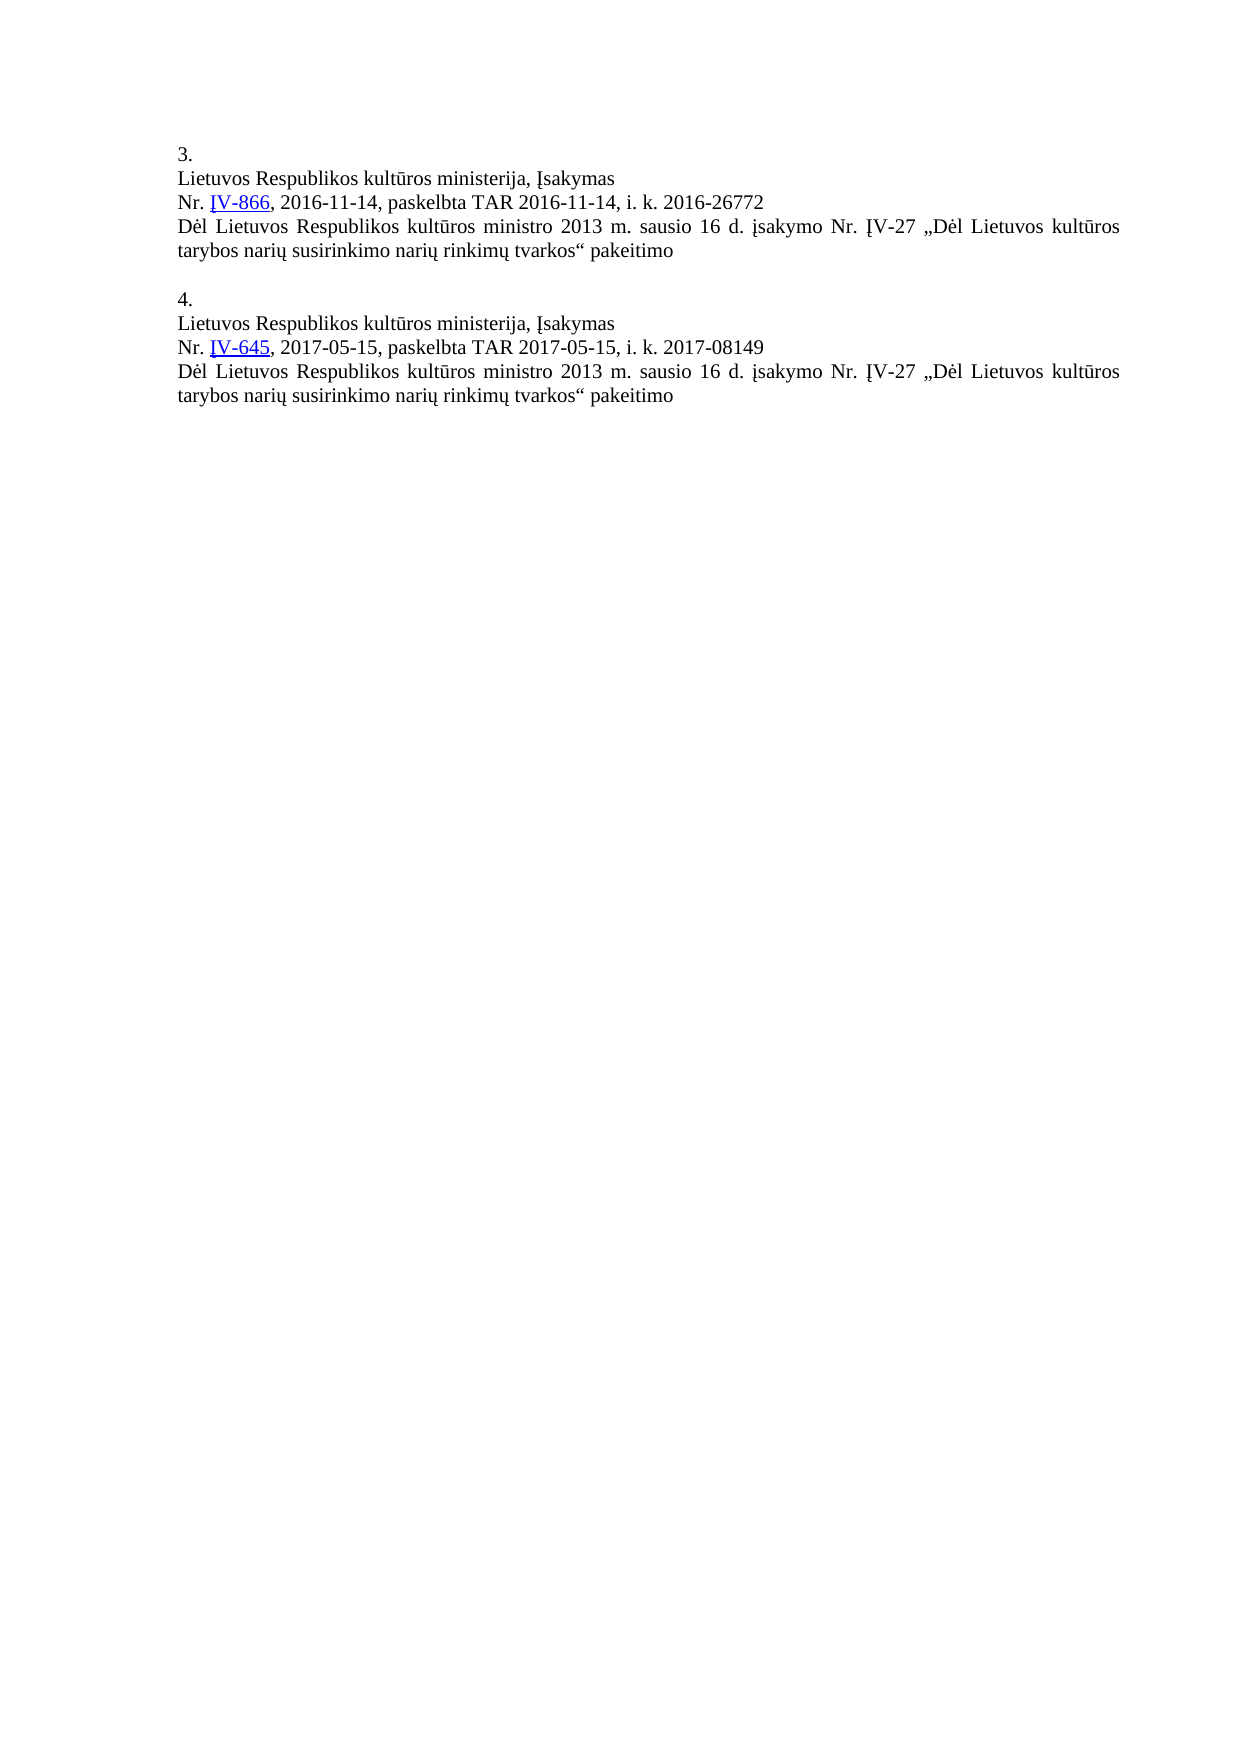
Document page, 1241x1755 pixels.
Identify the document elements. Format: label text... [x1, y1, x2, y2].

text Nr. ĮV-645, 2017-05-15, paskelbta TAR 2017-05-15, i. k. 2017-08149 [177, 335, 1122, 359]
text Nr. ĮV-866, 2016-11-14, paskelbta TAR 2016-11-14, i. k. 2016-26772 [177, 190, 1122, 214]
text Lietuvos Respublikos kultūros ministerija, Įsakymas [177, 311, 1122, 335]
text Dėl Lietuvos Respublikos kultūros ministro 2013 m. sausio 16 d. įsakymo Nr. ĮV-27 „Dėl Lietuvos kultūros tarybos narių susirinkimo narių rinkimų tvarkos“ pakeitimo [177, 214, 1122, 262]
text Lietuvos Respublikos kultūros ministerija, Įsakymas [177, 166, 1122, 190]
text Dėl Lietuvos Respublikos kultūros ministro 2013 m. sausio 16 d. įsakymo Nr. ĮV-27 „Dėl Lietuvos kultūros tarybos narių susirinkimo narių rinkimų tvarkos“ pakeitimo [177, 359, 1122, 407]
text 3. [177, 142, 1122, 166]
text 4. [177, 287, 1122, 311]
